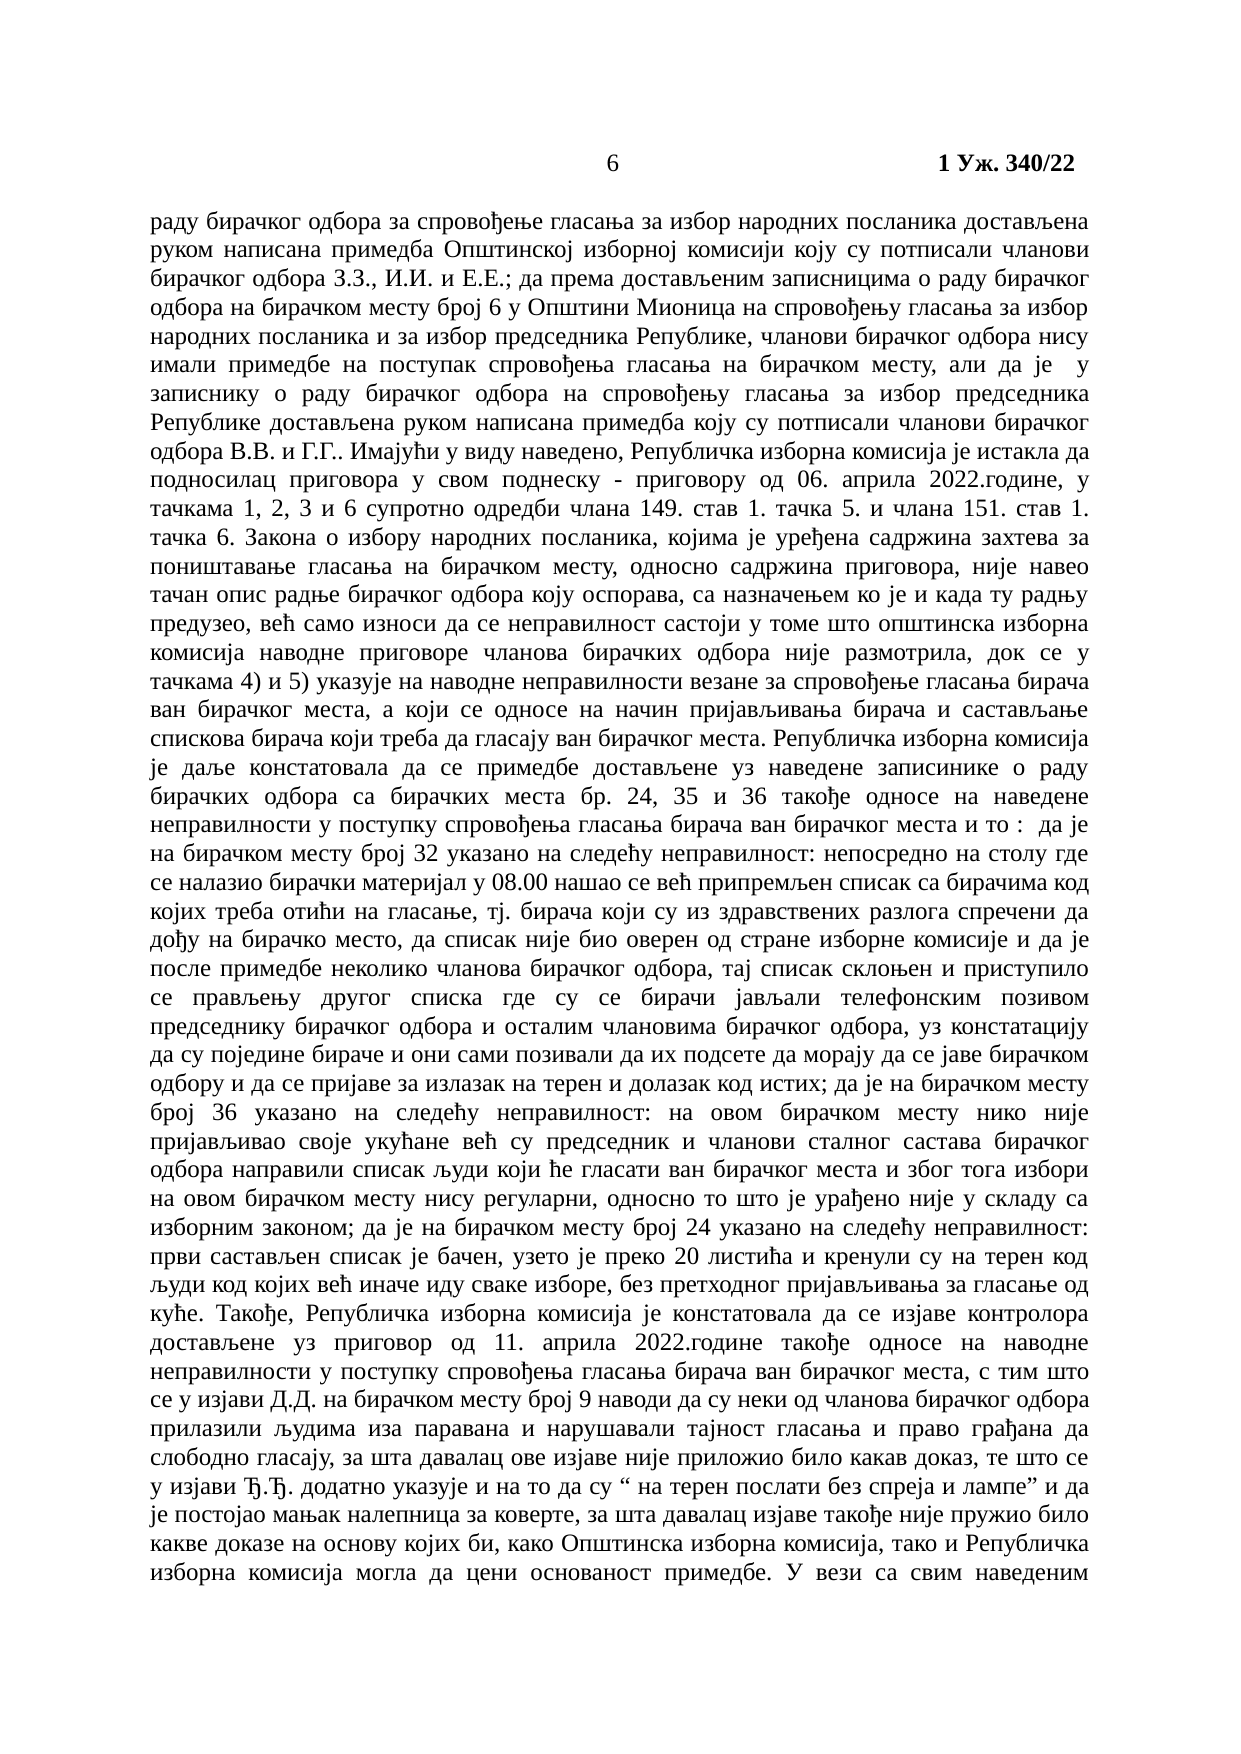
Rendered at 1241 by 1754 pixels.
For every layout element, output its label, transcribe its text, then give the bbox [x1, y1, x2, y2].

text раду бирачког одбора за спровођење гласања за избор народних посланика достављена руком написана примедба Општинској изборној комисији коју су потписали чланови бирачког одбора З.З., И.И. и Е.Е.; да према достављеним записницима о раду бирачког одбора на бирачком месту број 6 у Општини Мионица на спровођењу гласања за избор народних посланика и за избор председника Републике, чланови бирачког одбора нису имали примедбе на поступак спровођења гласања на бирачком месту, али да је у записнику о раду бирачког одбора на спровођењу гласања за избор председника Републике достављена руком написана примедба коју су потписали чланови бирачког одбора В.В. и Г.Г.. Имајући у виду наведено, Републичка изборна комисија је истакла да подносилац приговора у свом поднеску - приговору од 06. априла 2022.године, у тачкама 1, 2, 3 и 6 супротно одредби члана 149. став 1. тачка 5. и члана 151. став 1. тачка 6. Закона о избору народних посланика, којима је уређена садржина захтева за поништавање гласања на бирачком месту, односно садржина приговора, није навео тачан опис радње бирачког одбора коју оспорава, са назначењем ко је и када ту радњу предузео, већ само износи да се неправилност састоји у томе што општинска изборна комисија наводне приговоре чланова бирачких одбора није размотрила, док се у тачкама 4) и 5) указује на наводне неправилности везане за спровођење гласања бирача ван бирачког места, а који се односе на начин пријављивања бирача и састављање спискова бирача који треба да гласају ван бирачког места. Републичка изборна комисија је даље констатовала да се примедбе достављене уз наведене записинике о раду бирачких одбора са бирачких места бр. 24, 35 и 36 такође односе на наведене неправилности у поступку спровођења гласања бирача ван бирачког места и то : да је на бирачком месту број 32 указано на следећу неправилност: непосредно на столу где се налазио бирачки материјал у 08.00 нашао се већ припремљен списак са бирачима код којих треба отићи на гласање, тј. бирача који су из здравствених разлога спречени да дођу на бирачко место, да списак није био оверен од стране изборне комисије и да је после примедбе неколико чланова бирачког одбора, тај списак склоњен и приступило се прављењу другог списка где су се бирачи јављали телефонским позивом председнику бирачког одбора и осталим члановима бирачког одбора, уз констатацију да су поједине бираче и они сами позивали да их подсете да морају да се јаве бирачком одбору и да се пријаве за излазак на терен и долазак код истих; да је на бирачком месту број 36 указано на следећу неправилност: на овом бирачком месту нико није пријављивао своје укућане већ су председник и чланови сталног састава бирачког одбора направили списак људи који ће гласати ван бирачког места и због тога избори на овом бирачком месту нису регуларни, односно то што је урађено није у складу са изборним законом; да је на бирачком месту број 24 указано на следећу неправилност: први састављен списак је бачен, узето је преко 20 листића и кренули су на терен код људи код којих већ иначе иду сваке изборе, без претходног пријављивања за гласање од куће. Такође, Републичка изборна комисија је констатовала да се изјаве контролора достављене уз приговор од 11. априла 2022.године такође односе на наводне неправилности у поступку спровођења гласања бирача ван бирачког места, с тим што се у изјави Д.Д. на бирачком месту број 9 наводи да су неки од чланова бирачког одбора прилазили људима иза паравана и нарушавали тајност гласања и право грађана да слободно гласају, за шта давалац ове изјаве није приложио било какав доказ, те што се у изјави Ђ.Ђ. додатно указује и на то да су “ на терен послати без спреја и лампе” и да је постојао мањак налепница за коверте, за шта давалац изјаве такође није пружио било какве доказе на основу којих би, како Општинска изборна комисија, тако и Републичка изборна комисија могла да цени основаност примедбе. У вези са свим наведеним [150, 206, 1090, 1586]
